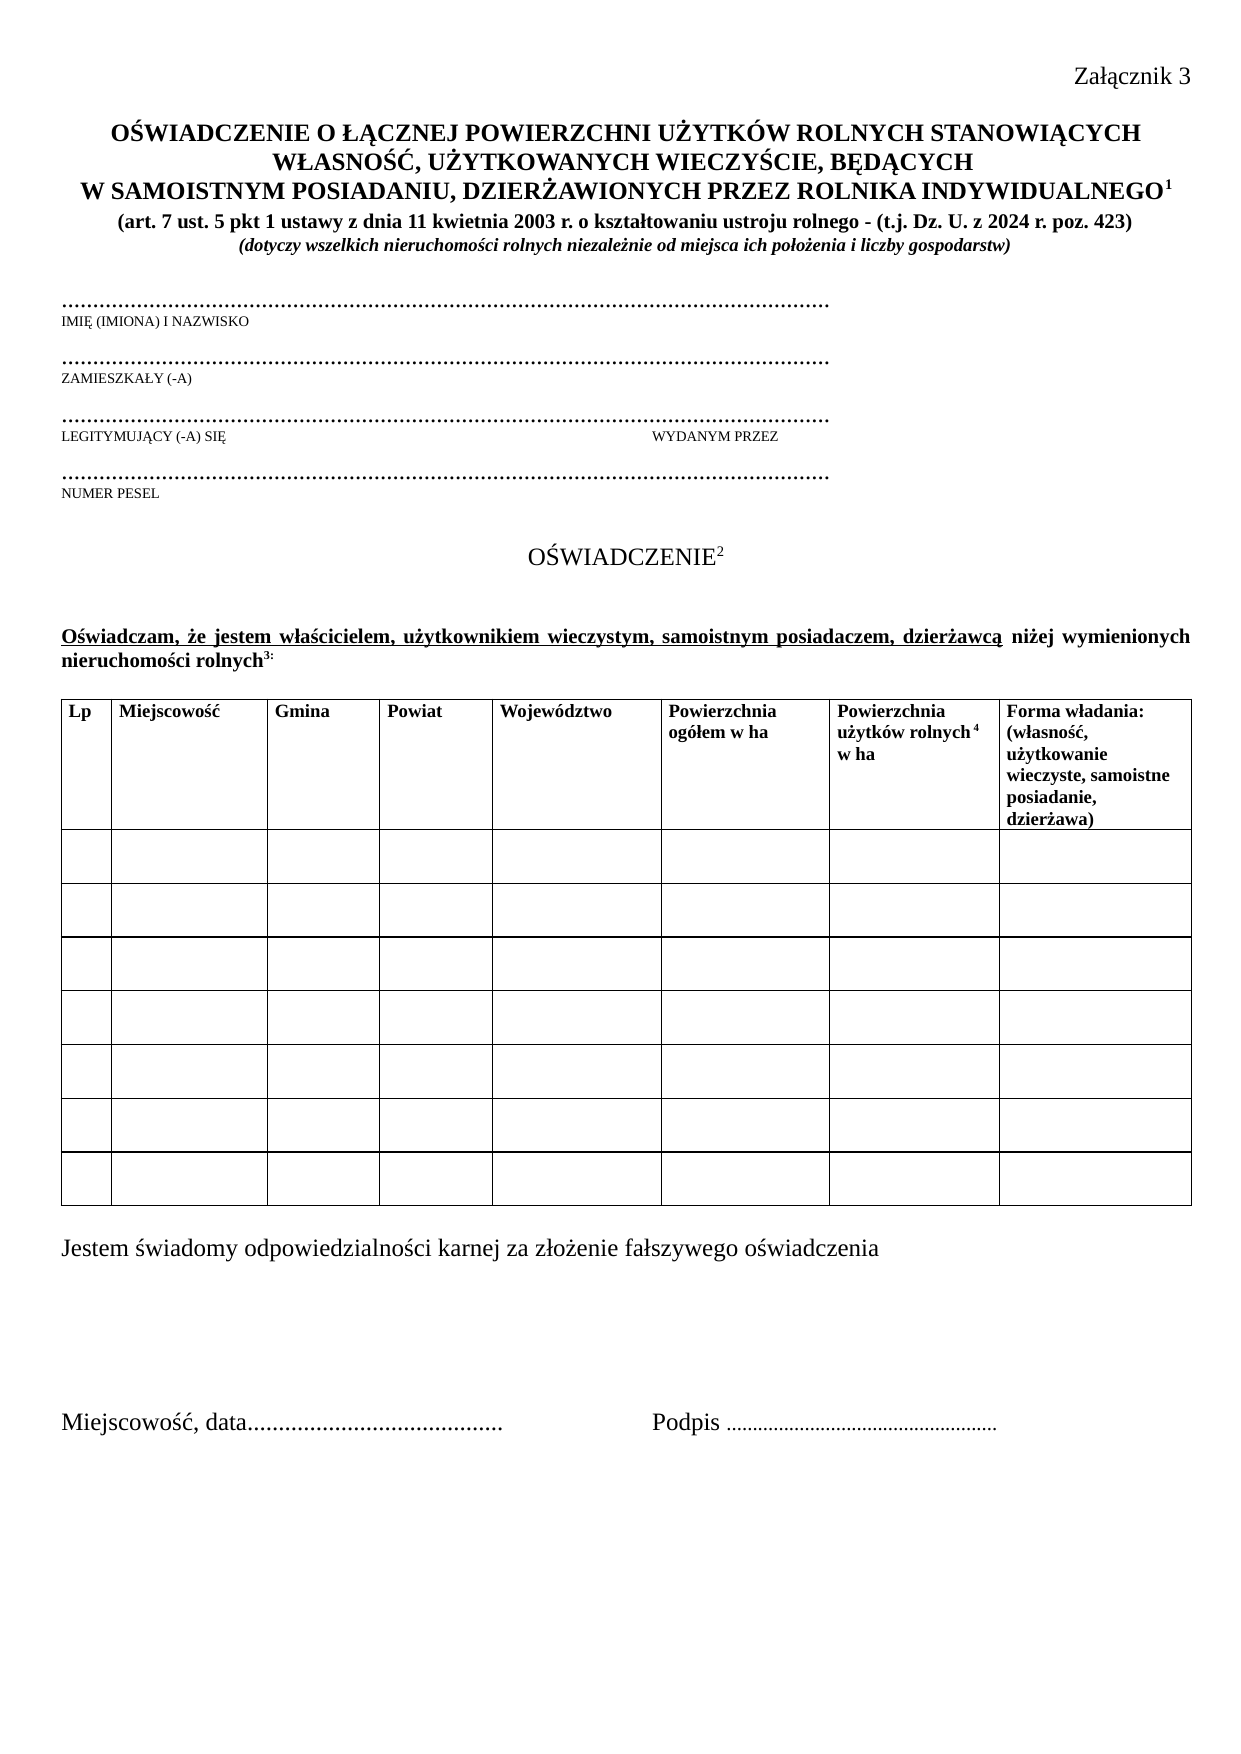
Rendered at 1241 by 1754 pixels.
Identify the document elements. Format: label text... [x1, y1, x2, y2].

table_cell [62, 1099, 111, 1151]
text LEGITYMUJĄCY (-A) SIĘ WYDANYM PRZEZ [61, 427, 1191, 456]
table_header Województwo [493, 700, 661, 829]
text NUMER PESEL [61, 485, 1191, 514]
table_cell [112, 884, 267, 936]
table_cell [62, 991, 111, 1044]
table_cell [380, 830, 492, 883]
table_cell [493, 991, 661, 1044]
table_cell [493, 1153, 661, 1205]
table_cell [268, 1153, 379, 1205]
text (dotyczy wszelkich nieruchomości rolnych niezależnie od miejsca ich położenia i liczby gospodarstw) [61, 233, 1191, 255]
text IMIĘ (IMIONA) I NAZWISKO [61, 312, 1191, 341]
table_cell [662, 991, 829, 1044]
table_cell [1000, 1153, 1191, 1205]
table_cell [1000, 1045, 1191, 1098]
table_cell [112, 830, 267, 883]
table_cell [1000, 991, 1191, 1044]
text Miejscowość, data......................................... Podpis .................................................... [61, 1407, 1191, 1436]
text (art. 7 ust. 5 pkt 1 ustawy z dnia 11 kwietnia 2003 r. o kształtowaniu ustroju rolnego - (t.j. Dz. U. z 2024 r. poz. 423) [61, 205, 1191, 233]
table_cell [830, 1045, 999, 1098]
table_cell [268, 1099, 379, 1151]
table_header Powierzchnia użytków rolnych 4 w ha [830, 700, 999, 829]
table_cell [268, 1045, 379, 1098]
table_cell [1000, 1099, 1191, 1151]
table_cell [493, 830, 661, 883]
text ........................................................................................................................... [61, 341, 1191, 370]
table_cell [380, 884, 492, 936]
table_cell [380, 1153, 492, 1205]
table_cell [112, 991, 267, 1044]
text ........................................................................................................................... [61, 456, 1191, 485]
table_cell [830, 938, 999, 990]
table_cell [662, 830, 829, 883]
text Jestem świadomy odpowiedzialności karnej za złożenie fałszywego oświadczenia [61, 1233, 1191, 1261]
table_cell [62, 938, 111, 990]
text W SAMOISTNYM POSIADANIU, DZIERŻAWIONYCH PRZEZ ROLNIKA INDYWIDUALNEGO1 [61, 176, 1191, 205]
table_cell [830, 1153, 999, 1205]
text ........................................................................................................................... [61, 399, 1191, 427]
table_cell [112, 1099, 267, 1151]
table_cell [112, 1045, 267, 1098]
table_header Miejscowość [112, 700, 267, 829]
subtitle OŚWIADCZENIE2 [61, 542, 1191, 571]
table_cell [380, 938, 492, 990]
text OŚWIADCZENIE O ŁĄCZNEJ POWIERZCHNI UŻYTKÓW ROLNYCH STANOWIĄCYCH WŁASNOŚĆ, UŻYTKOWANYCH WIECZYŚCIE, BĘDĄCYCH [61, 118, 1191, 176]
table_cell [830, 884, 999, 936]
table_cell [62, 830, 111, 883]
table_cell [112, 1153, 267, 1205]
table_cell [380, 1099, 492, 1151]
table_cell [830, 1099, 999, 1151]
table_header Lp [62, 700, 111, 829]
table_cell [268, 830, 379, 883]
table_cell [493, 1045, 661, 1098]
table_cell [662, 1045, 829, 1098]
table_cell [62, 884, 111, 936]
text Załącznik 3 [61, 61, 1191, 90]
table_cell [268, 938, 379, 990]
table_cell [62, 1045, 111, 1098]
table_cell [493, 1099, 661, 1151]
table_cell [830, 991, 999, 1044]
table_cell [830, 830, 999, 883]
text ........................................................................................................................... [61, 284, 1191, 312]
table_cell [662, 884, 829, 936]
table_cell [1000, 884, 1191, 936]
table_header Forma władania: (własność, użytkowanie wieczyste, samoistne posiadanie, dzierżawa) [1000, 700, 1191, 829]
table_cell [662, 1153, 829, 1205]
table_cell [493, 938, 661, 990]
table_cell [62, 1153, 111, 1205]
table_header Gmina [268, 700, 379, 829]
table_cell [1000, 830, 1191, 883]
table_cell [380, 991, 492, 1044]
table_cell [493, 884, 661, 936]
table_header Powiat [380, 700, 492, 829]
table_cell [268, 991, 379, 1044]
table_cell [112, 938, 267, 990]
table_header Powierzchnia ogółem w ha [662, 700, 829, 829]
table_cell [662, 1099, 829, 1151]
table_cell [380, 1045, 492, 1098]
table_cell [1000, 938, 1191, 990]
text Oświadczam, że jestem właścicielem, użytkownikiem wieczystym, samoistnym posiadaczem, dzierżawcą niżej wymienionych nieruchomości rolnych3: [61, 624, 1191, 672]
table_cell [268, 884, 379, 936]
table_cell [662, 938, 829, 990]
text ZAMIESZKAŁY (-A) [61, 370, 1191, 399]
